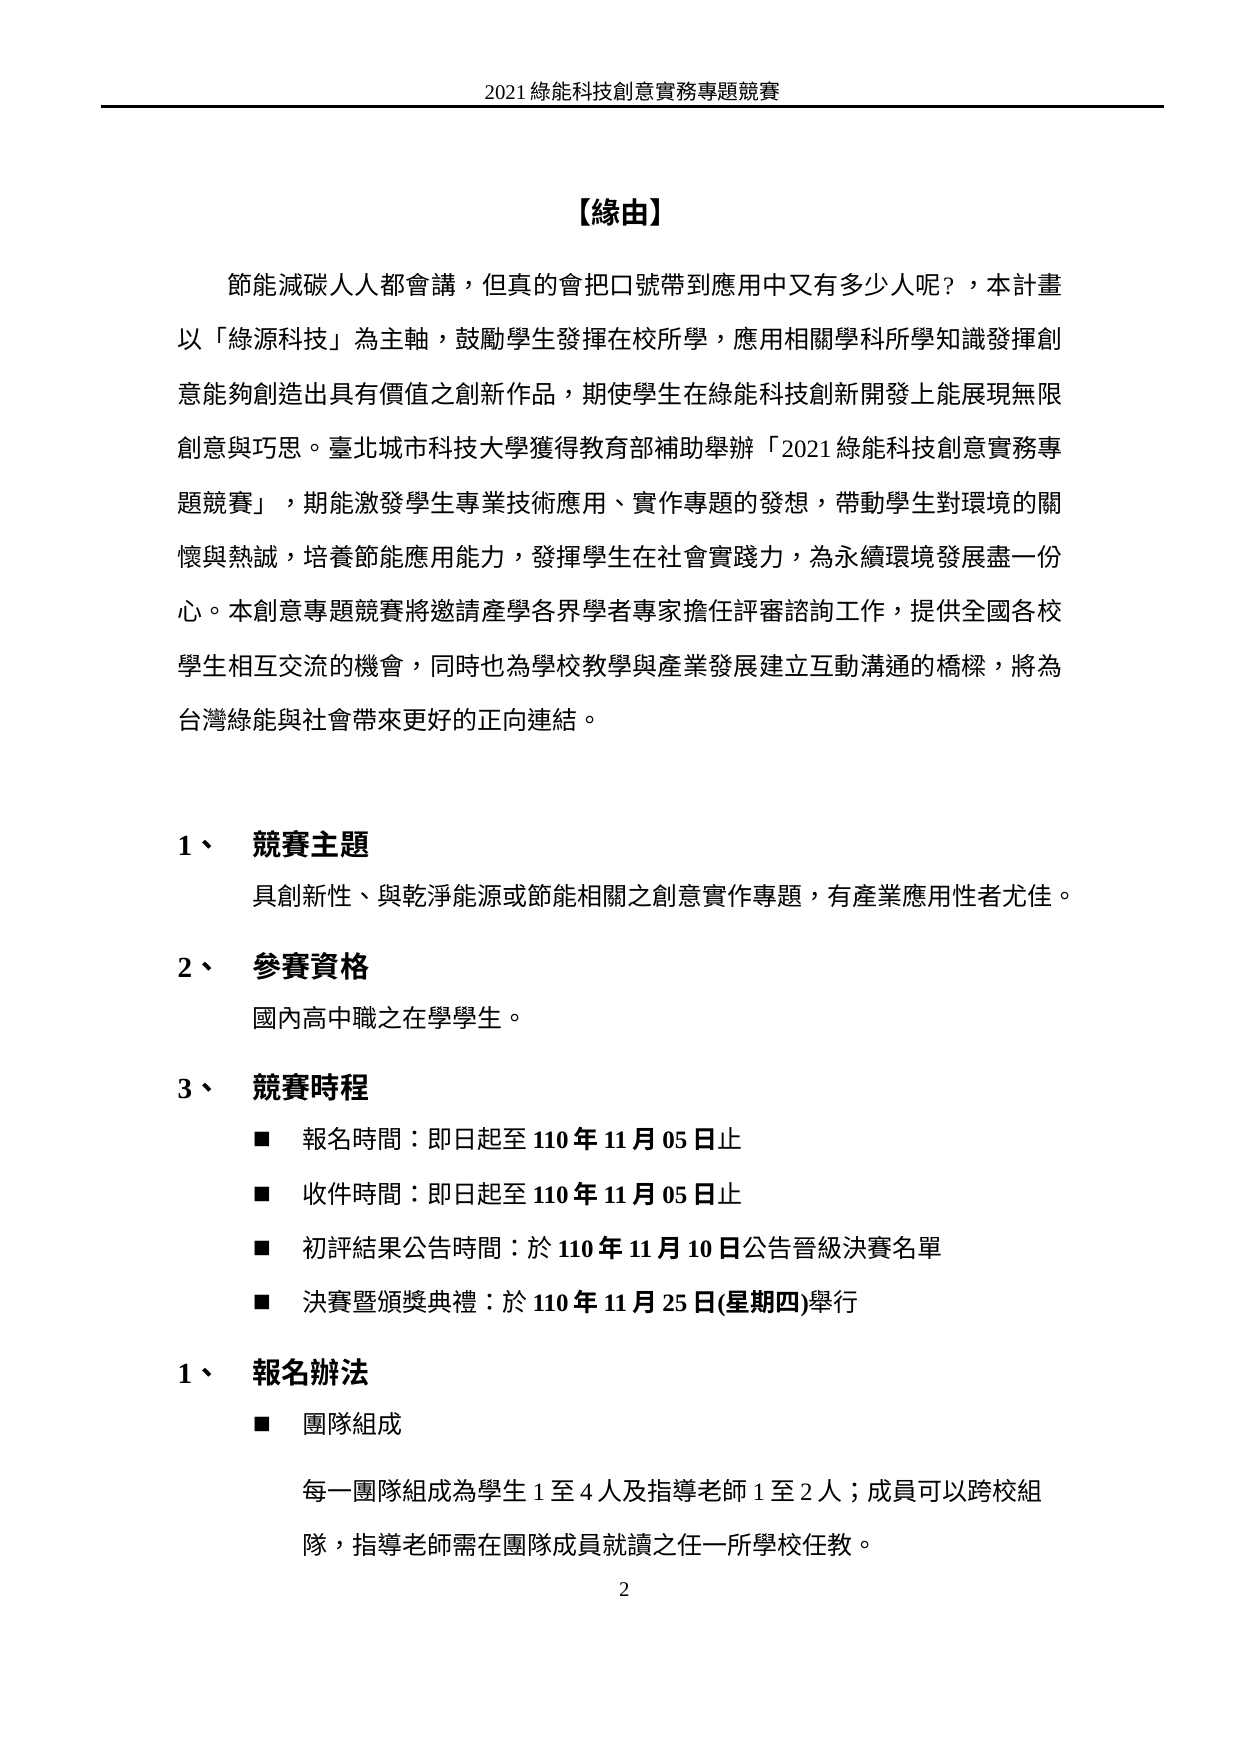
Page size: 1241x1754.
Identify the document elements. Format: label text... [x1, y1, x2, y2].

list 競賽時程 [177, 1065, 1063, 1107]
list 初評結果公告時間：於110年11月10日公告晉級決賽名單 [252, 1228, 1063, 1265]
text 節能減碳人人都會講，但真的會把口號帶到應用中又有多少人呢? ，本計畫以「綠源科技」為主軸，鼓勵學生發揮在校所學，應用相關學科所學知識發揮創意能夠創造出具有價值之創新作品，期使學生在綠能科技創新開發上能展現無限創意與巧思。臺北城市科技大學獲得教育部補助舉辦「2021綠能科技創意實務專題競賽」，期能激發學生專業技術應用、實作專題的發想，帶動學生對環境的關懷與熱誠，培養節能應用能力，發揮學生在社會實踐力，為永續環境發展盡一份心。本創意專題競賽將邀請產學各界學者專家擔任評審諮詢工作，提供全國各校學生相互交流的機會，同時也為學校教學與產業發展建立互動溝通的橋樑，將為台灣綠能與社會帶來更好的正向連結。 [177, 266, 1063, 737]
text 【緣由】 [177, 190, 1063, 232]
list 報名辦法 [177, 1350, 1063, 1392]
text 每一團隊組成為學生1至4人及指導老師1至2人；成員可以跨校組隊，指導老師需在團隊成員就讀之任一所學校任教。 [302, 1471, 1063, 1562]
list 團隊組成 [252, 1404, 1063, 1441]
list 決賽暨頒獎典禮：於110年11月25日(星期四)舉行 [252, 1283, 1063, 1319]
list 報名時間：即日起至110年11月05日止 [252, 1120, 1063, 1156]
text 國內高中職之在學學生。 [252, 998, 1063, 1034]
text 具創新性、與乾淨能源或節能相關之創意實作專題，有產業應用性者尤佳。 [252, 876, 1063, 913]
list 收件時間：即日起至110年11月05日止 [252, 1174, 1063, 1210]
list 競賽主題 [177, 822, 1063, 864]
list 參賽資格 [177, 943, 1063, 986]
